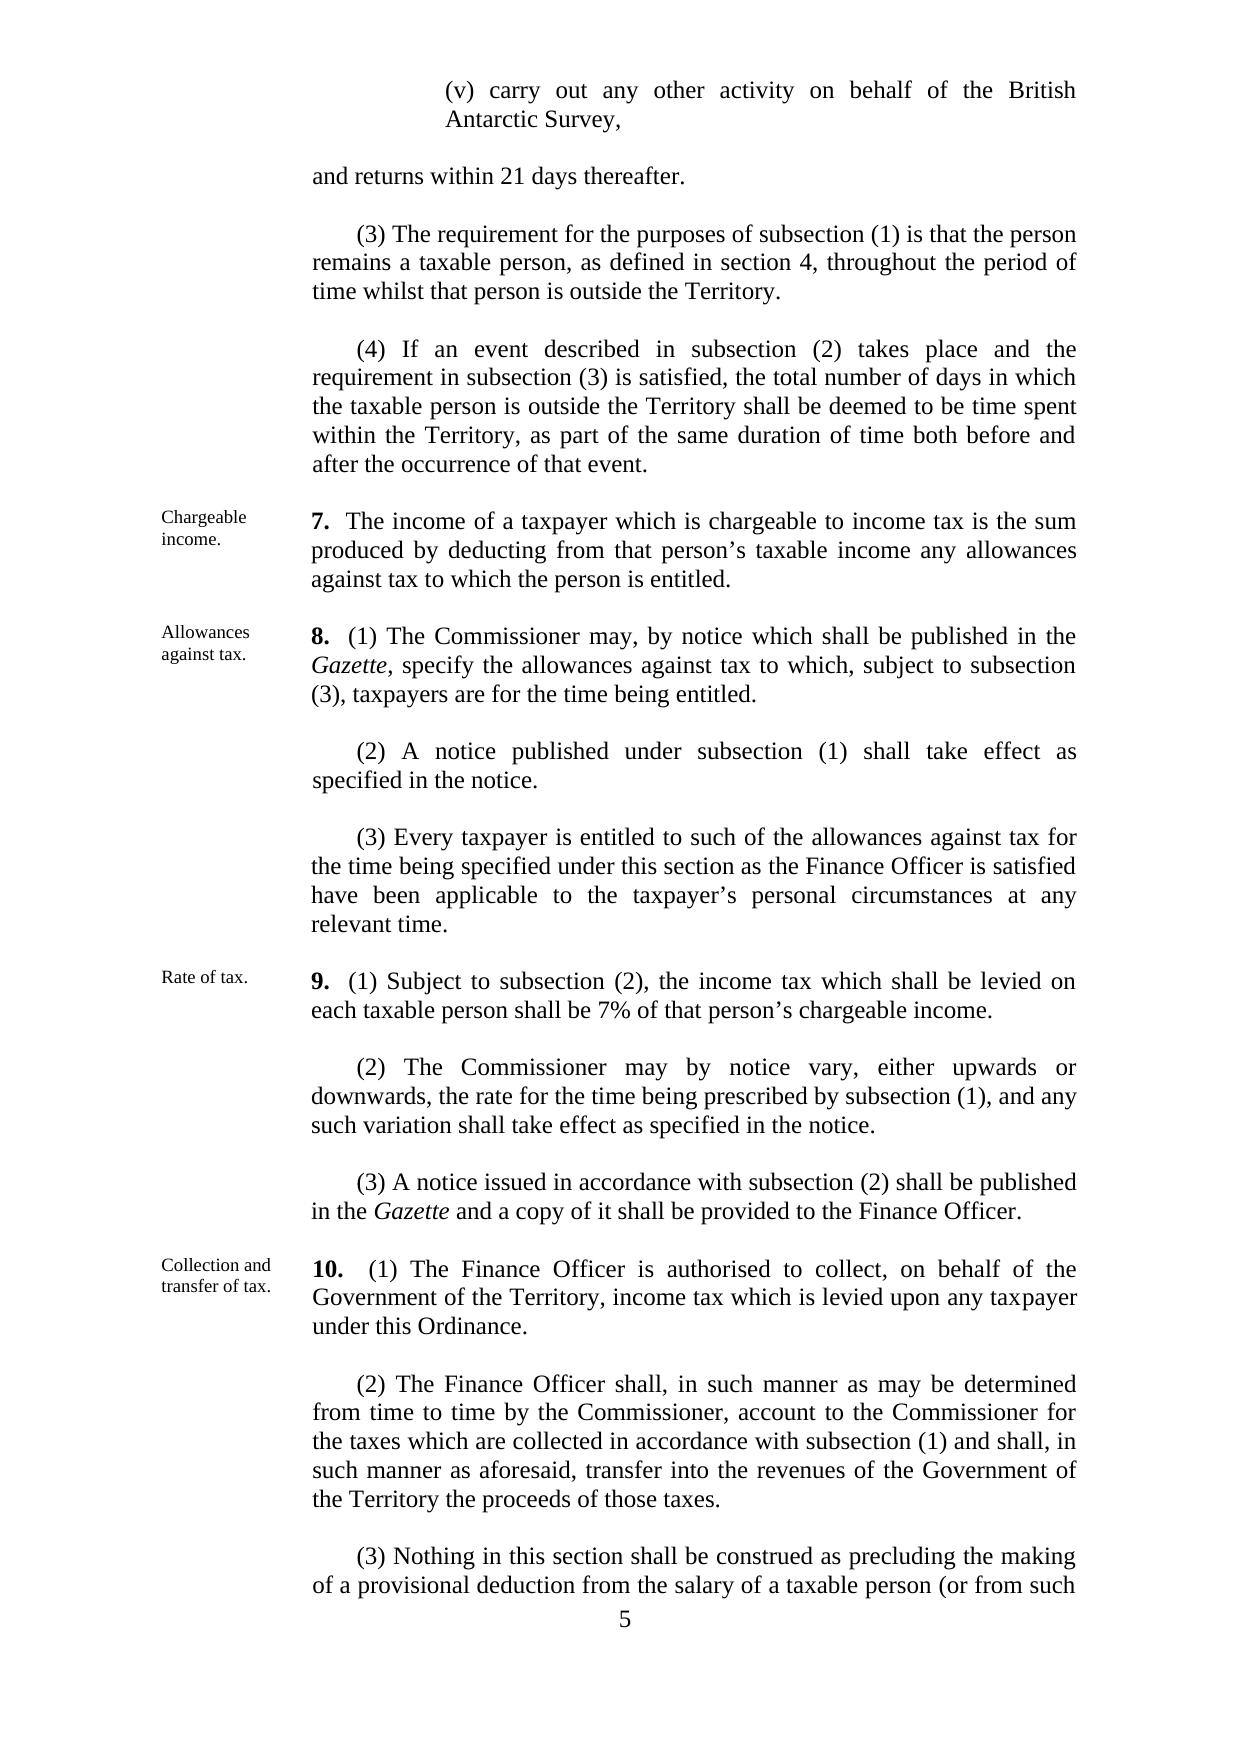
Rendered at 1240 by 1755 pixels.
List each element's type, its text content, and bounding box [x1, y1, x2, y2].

table_cell Collection and transfer of tax. [150, 1254, 301, 1599]
table_cell 7. The income of a taxpayer which is chargeable to income tax is the sum produced by deducting from that person’s taxable income any allowances against tax to which the person is entitled. [301, 506, 1088, 621]
table_cell Rate of tax. [150, 966, 301, 1254]
table_cell Chargeable income. [150, 506, 301, 621]
table_cell 10. (1) The Finance Officer is authorised to collect, on behalf of the Government of the Territory, income tax which is levied upon any taxpayer under this Ordinance. (2) The Finance Officer shall, in such manner as may be determined from time to time by the Commissioner, account to the Commissioner for the taxes which are collected in accordance with subsection (1) and shall, in such manner as aforesaid, transfer into the revenues of the Government of the Territory the proceeds of those taxes. (3) Nothing in this section shall be construed as precluding the making of a provisional deduction from the salary of a taxable person (or from such [301, 1254, 1088, 1599]
table_cell Allowances against tax. [150, 621, 301, 966]
table_cell 8. (1) The Commissioner may, by notice which shall be published in the Gazette, specify the allowances against tax to which, subject to subsection (3), taxpayers are for the time being entitled. (2) A notice published under subsection (1) shall take effect as specified in the notice. (3) Every taxpayer is entitled to such of the allowances against tax for the time being specified under this section as the Finance Officer is satisfied have been applicable to the taxpayer’s personal circumstances at any relevant time. [301, 621, 1088, 966]
table_cell [150, 75, 301, 506]
table_cell 9. (1) Subject to subsection (2), the income tax which shall be levied on each taxable person shall be 7% of that person’s chargeable income. (2) The Commissioner may by notice vary, either upwards or downwards, the rate for the time being prescribed by subsection (1), and any such variation shall take effect as specified in the notice. (3) A notice issued in accordance with subsection (2) shall be published in the Gazette and a copy of it shall be provided to the Finance Officer. [301, 966, 1088, 1254]
table_cell (v) carry out any other activity on behalf of the British Antarctic Survey, and returns within 21 days thereafter. (3) The requirement for the purposes of subsection (1) is that the person remains a taxable person, as defined in section 4, throughout the period of time whilst that person is outside the Territory. (4) If an event described in subsection (2) takes place and the requirement in subsection (3) is satisfied, the total number of days in which the taxable person is outside the Territory shall be deemed to be time spent within the Territory, as part of the same duration of time both before and after the occurrence of that event. [301, 75, 1088, 506]
